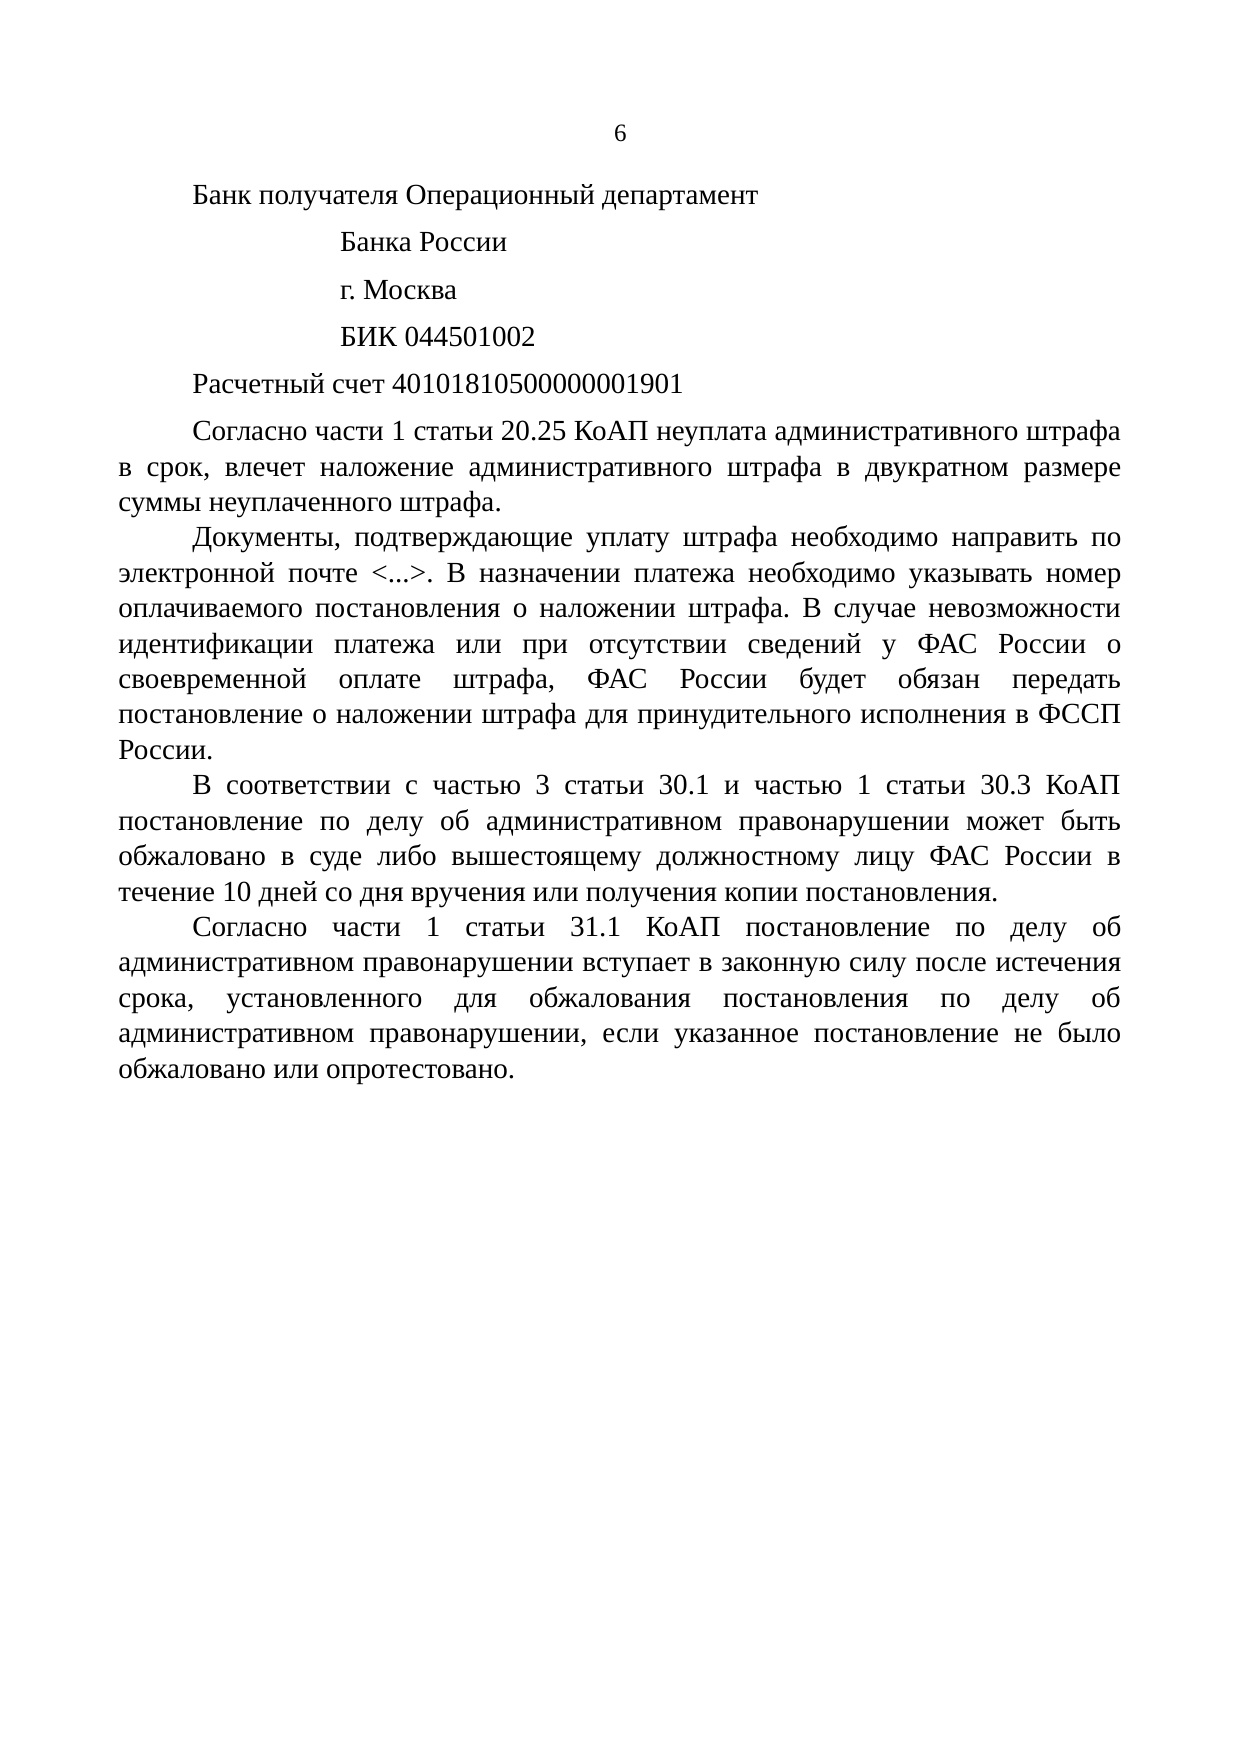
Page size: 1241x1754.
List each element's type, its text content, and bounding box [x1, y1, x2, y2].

text г. Москва [118, 271, 1122, 306]
text Банка России [118, 223, 1122, 259]
text БИК 044501002 [118, 318, 1122, 353]
text Согласно части 1 статьи 31.1 КоАП постановление по делу об административном правонарушении вступает в законную силу после истечения срока, установленного для обжалования постановления по делу об административном правонарушении, если указанное постановление не было обжаловано или опротестовано. [118, 908, 1122, 1085]
text Документы, подтверждающие уплату штрафа необходимо направить по электронной почте <...>. В назначении платежа необходимо указывать номер оплачиваемого постановления о наложении штрафа. В случае невозможности идентификации платежа или при отсутствии сведений у ФАС России о своевременной оплате штрафа, ФАС России будет обязан передать постановление о наложении штрафа для принудительного исполнения в ФССП России. [118, 518, 1122, 766]
text Банк получателя Операционный департамент [118, 176, 1122, 212]
text Согласно части 1 статьи 20.25 КоАП неуплата административного штрафа в срок, влечет наложение административного штрафа в двукратном размере суммы неуплаченного штрафа. [118, 412, 1122, 518]
text Расчетный счет 40101810500000001901 [118, 365, 1122, 401]
text В соответствии с частью 3 статьи 30.1 и частью 1 статьи 30.3 КоАП постановление по делу об административном правонарушении может быть обжаловано в суде либо вышестоящему должностному лицу ФАС России в течение 10 дней со дня вручения или получения копии постановления. [118, 766, 1122, 908]
